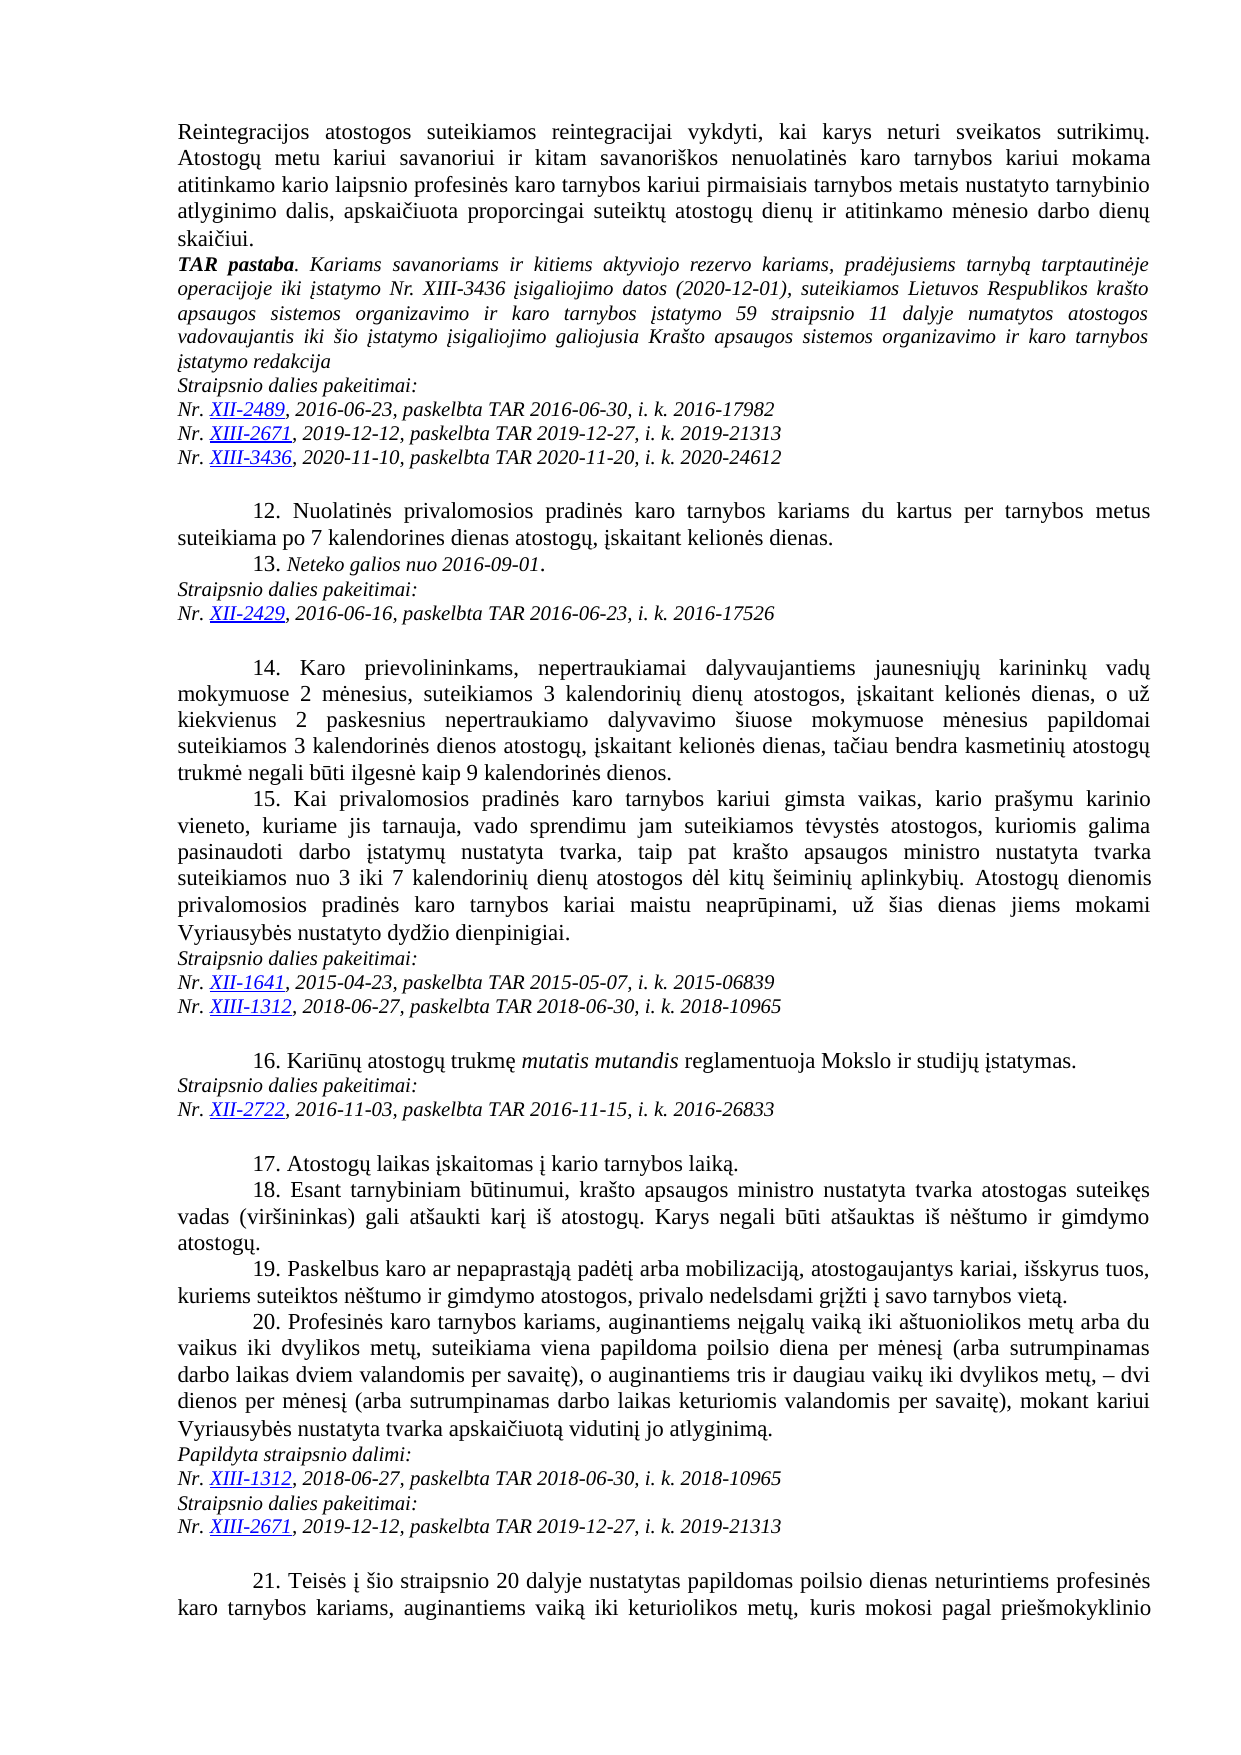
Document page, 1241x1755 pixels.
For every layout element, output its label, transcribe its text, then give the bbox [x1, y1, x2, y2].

text Straipsnio dalies pakeitimai: [177, 373, 1152, 397]
text Straipsnio dalies pakeitimai: [177, 1073, 1152, 1097]
text 16. Kariūnų atostogų trukmę mutatis mutandis reglamentuoja Mokslo ir studijų įstatymas. [177, 1047, 1152, 1073]
text 13. Neteko galios nuo 2016-09-01. [177, 550, 1152, 577]
text Straipsnio dalies pakeitimai: [177, 577, 1152, 601]
text Papildyta straipsnio dalimi: [177, 1442, 1152, 1466]
text 15. Kai privalomosios pradinės karo tarnybos kariui gimsta vaikas, kario prašymu karinio vieneto, kuriame jis tarnauja, vado sprendimu jam suteikiamos tėvystės atostogos, kuriomis galima pasinaudoti darbo įstatymų nustatyta tvarka, taip pat krašto apsaugos ministro nustatyta tvarka suteikiamos nuo 3 iki 7 kalendorinių dienų atostogos dėl kitų šeiminių aplinkybių. Atostogų dienomis privalomosios pradinės karo tarnybos kariai maistu neaprūpinami, už šias dienas jiems mokami Vyriausybės nustatyto dydžio dienpinigiai. [177, 785, 1152, 946]
text Straipsnio dalies pakeitimai: [177, 946, 1152, 970]
text 17. Atostogų laikas įskaitomas į kario tarnybos laiką. [177, 1150, 1152, 1176]
text Nr. XIII-1312, 2018-06-27, paskelbta TAR 2018-06-30, i. k. 2018-10965 [177, 994, 1152, 1018]
text Nr. XIII-1312, 2018-06-27, paskelbta TAR 2018-06-30, i. k. 2018-10965 [177, 1466, 1152, 1490]
text 21. Teisės į šio straipsnio 20 dalyje nustatytas papildomas poilsio dienas neturintiems profesinės karo tarnybos kariams, auginantiems vaiką iki keturiolikos metų, kuris mokosi pagal priešmokyklinio [177, 1567, 1152, 1620]
text 14. Karo prievolininkams, nepertraukiamai dalyvaujantiems jaunesniųjų karininkų vadų mokymuose 2 mėnesius, suteikiamos 3 kalendorinių dienų atostogos, įskaitant kelionės dienas, o už kiekvienus 2 paskesnius nepertraukiamo dalyvavimo šiuose mokymuose mėnesius papildomai suteikiamos 3 kalendorinės dienos atostogų, įskaitant kelionės dienas, tačiau bendra kasmetinių atostogų trukmė negali būti ilgesnė kaip 9 kalendorinės dienos. [177, 653, 1152, 785]
text Straipsnio dalies pakeitimai: [177, 1490, 1152, 1514]
text 20. Profesinės karo tarnybos kariams, auginantiems neįgalų vaiką iki aštuoniolikos metų arba du vaikus iki dvylikos metų, suteikiama viena papildoma poilsio diena per mėnesį (arba sutrumpinamas darbo laikas dviem valandomis per savaitę), o auginantiems tris ir daugiau vaikų iki dvylikos metų, – dvi dienos per mėnesį (arba sutrumpinamas darbo laikas keturiomis valandomis per savaitę), mokant kariui Vyriausybės nustatyta tvarka apskaičiuotą vidutinį jo atlyginimą. [177, 1308, 1152, 1442]
text Nr. XIII-2671, 2019-12-12, paskelbta TAR 2019-12-27, i. k. 2019-21313 [177, 421, 1152, 445]
text TAR pastaba. Kariams savanoriams ir kitiems aktyviojo rezervo kariams, pradėjusiems tarnybą tarptautinėje operacijoje iki įstatymo Nr. XIII-3436 įsigaliojimo datos (2020-12-01), suteikiamos Lietuvos Respublikos krašto apsaugos sistemos organizavimo ir karo tarnybos įstatymo 59 straipsnio 11 dalyje numatytos atostogos vadovaujantis iki šio įstatymo įsigaliojimo galiojusia Krašto apsaugos sistemos organizavimo ir karo tarnybos įstatymo redakcija [177, 252, 1152, 373]
text Reintegracijos atostogos suteikiamos reintegracijai vykdyti, kai karys neturi sveikatos sutrikimų. Atostogų metu kariui savanoriui ir kitam savanoriškos nenuolatinės karo tarnybos kariui mokama atitinkamo kario laipsnio profesinės karo tarnybos kariui pirmaisiais tarnybos metais nustatyto tarnybinio atlyginimo dalis, apskaičiuota proporcingai suteiktų atostogų dienų ir atitinkamo mėnesio darbo dienų skaičiui. [177, 118, 1152, 252]
text Nr. XIII-3436, 2020-11-10, paskelbta TAR 2020-11-20, i. k. 2020-24612 [177, 445, 1152, 469]
text 12. Nuolatinės privalomosios pradinės karo tarnybos kariams du kartus per tarnybos metus suteikiama po 7 kalendorines dienas atostogų, įskaitant kelionės dienas. [177, 498, 1152, 550]
text 19. Paskelbus karo ar nepaprastąją padėtį arba mobilizaciją, atostogaujantys kariai, išskyrus tuos, kuriems suteiktos nėštumo ir gimdymo atostogos, privalo nedelsdami grįžti į savo tarnybos vietą. [177, 1255, 1152, 1308]
text Nr. XII-2489, 2016-06-23, paskelbta TAR 2016-06-30, i. k. 2016-17982 [177, 397, 1152, 421]
text Nr. XII-2429, 2016-06-16, paskelbta TAR 2016-06-23, i. k. 2016-17526 [177, 601, 1152, 625]
text Nr. XIII-2671, 2019-12-12, paskelbta TAR 2019-12-27, i. k. 2019-21313 [177, 1514, 1152, 1538]
text Nr. XII-2722, 2016-11-03, paskelbta TAR 2016-11-15, i. k. 2016-26833 [177, 1097, 1152, 1121]
text Nr. XII-1641, 2015-04-23, paskelbta TAR 2015-05-07, i. k. 2015-06839 [177, 970, 1152, 994]
text 18. Esant tarnybiniam būtinumui, krašto apsaugos ministro nustatyta tvarka atostogas suteikęs vadas (viršininkas) gali atšaukti karį iš atostogų. Karys negali būti atšauktas iš nėštumo ir gimdymo atostogų. [177, 1176, 1152, 1255]
